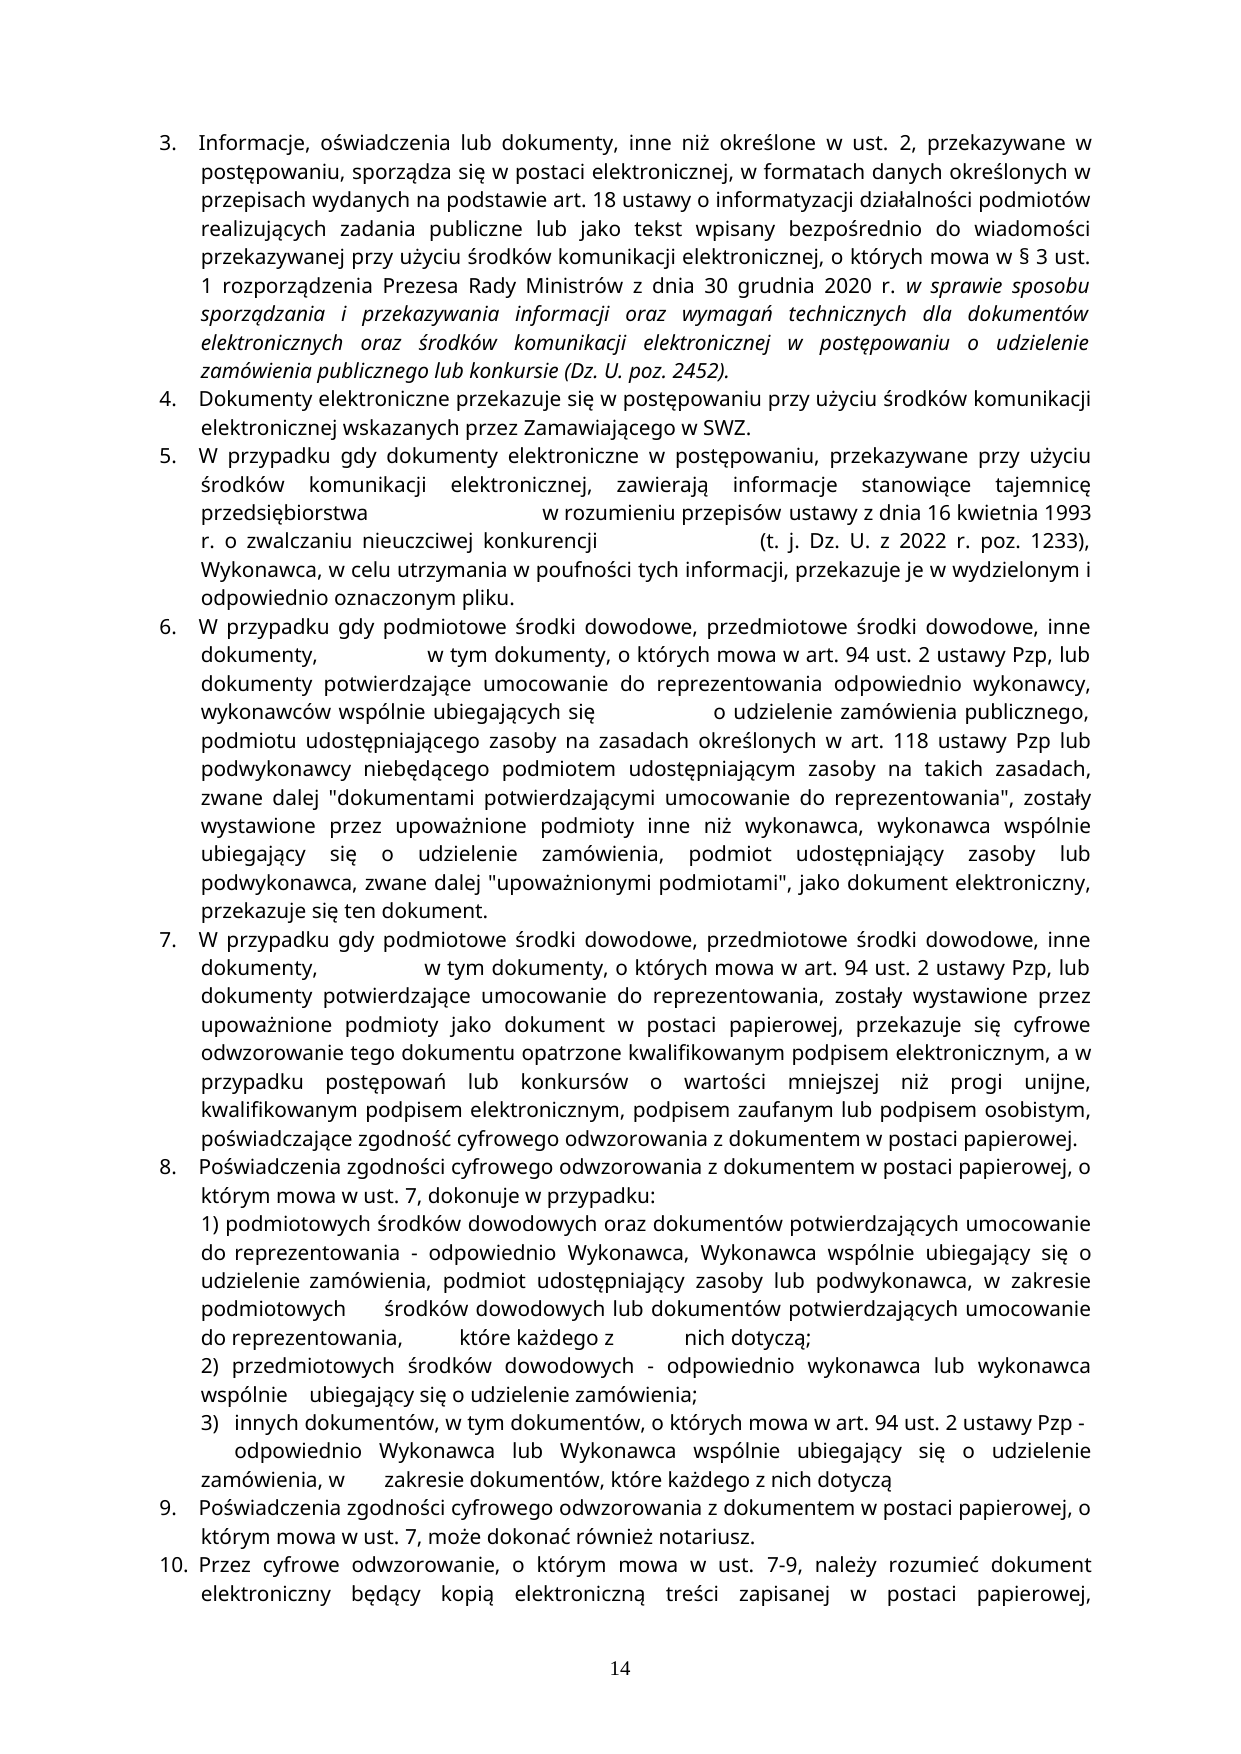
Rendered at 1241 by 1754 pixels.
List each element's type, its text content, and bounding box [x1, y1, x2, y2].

list W przypadku gdy podmiotowe środki dowodowe, przedmiotowe środki dowodowe, inne dokumenty, w tym dokumenty, o których mowa w art. 94 ust. 2 ustawy Pzp, lub dokumenty potwierdzające umocowanie do reprezentowania, zostały wystawione przez upoważnione podmioty jako dokument w postaci papierowej, przekazuje się cyfrowe odwzorowanie tego dokumentu opatrzone kwalifikowanym podpisem elektronicznym, a w przypadku postępowań lub konkursów o wartości mniejszej niż progi unijne, kwalifikowanym podpisem elektronicznym, podpisem zaufanym lub podpisem osobistym, poświadczające zgodność cyfrowego odwzorowania z dokumentem w postaci papierowej. [159, 925, 1092, 1152]
list 2) przedmiotowych środków dowodowych - odpowiednio wykonawca lub wykonawca wspólnie ubiegający się o udzielenie zamówienia; [159, 1351, 1092, 1408]
list Informacje, oświadczenia lub dokumenty, inne niż określone w ust. 2, przekazywane w postępowaniu, sporządza się w postaci elektronicznej, w formatach danych określonych w przepisach wydanych na podstawie art. 18 ustawy o informatyzacji działalności podmiotów realizujących zadania publiczne lub jako tekst wpisany bezpośrednio do wiadomości przekazywanej przy użyciu środków komunikacji elektronicznej, o których mowa w § 3 ust. 1 rozporządzenia Prezesa Rady Ministrów z dnia 30 grudnia 2020 r. w sprawie sposobu sporządzania i przekazywania informacji oraz wymagań technicznych dla dokumentów elektronicznych oraz środków komunikacji elektronicznej w postępowaniu o udzielenie zamówienia publicznego lub konkursie (Dz. U. poz. 2452). [159, 128, 1092, 384]
list Przez cyfrowe odwzorowanie, o którym mowa w ust. 7-9, należy rozumieć dokument elektroniczny będący kopią elektroniczną treści zapisanej w postaci papierowej, [159, 1550, 1092, 1607]
list Poświadczenia zgodności cyfrowego odwzorowania z dokumentem w postaci papierowej, o którym mowa w ust. 7, dokonuje w przypadku: [159, 1152, 1092, 1209]
list 1) podmiotowych środków dowodowych oraz dokumentów potwierdzających umocowanie do reprezentowania - odpowiednio Wykonawca, Wykonawca wspólnie ubiegający się o udzielenie zamówienia, podmiot udostępniający zasoby lub podwykonawca, w zakresie podmiotowych środków dowodowych lub dokumentów potwierdzających umocowanie do reprezentowania, które każdego z nich dotyczą; [159, 1209, 1092, 1351]
list Dokumenty elektroniczne przekazuje się w postępowaniu przy użyciu środków komunikacji elektronicznej wskazanych przez Zamawiającego w SWZ. [159, 384, 1092, 441]
list W przypadku gdy podmiotowe środki dowodowe, przedmiotowe środki dowodowe, inne dokumenty, w tym dokumenty, o których mowa w art. 94 ust. 2 ustawy Pzp, lub dokumenty potwierdzające umocowanie do reprezentowania odpowiednio wykonawcy, wykonawców wspólnie ubiegających się o udzielenie zamówienia publicznego, podmiotu udostępniającego zasoby na zasadach określonych w art. 118 ustawy Pzp lub podwykonawcy niebędącego podmiotem udostępniającym zasoby na takich zasadach, zwane dalej "dokumentami potwierdzającymi umocowanie do reprezentowania", zostały wystawione przez upoważnione podmioty inne niż wykonawca, wykonawca wspólnie ubiegający się o udzielenie zamówienia, podmiot udostępniający zasoby lub podwykonawca, zwane dalej "upoważnionymi podmiotami", jako dokument elektroniczny, przekazuje się ten dokument. [159, 612, 1092, 925]
list 3) innych dokumentów, w tym dokumentów, o których mowa w art. 94 ust. 2 ustawy Pzp - odpowiednio Wykonawca lub Wykonawca wspólnie ubiegający się o udzielenie zamówienia, w zakresie dokumentów, które każdego z nich dotyczą [159, 1408, 1092, 1493]
list Poświadczenia zgodności cyfrowego odwzorowania z dokumentem w postaci papierowej, o którym mowa w ust. 7, może dokonać również notariusz. [159, 1493, 1092, 1550]
list W przypadku gdy dokumenty elektroniczne w postępowaniu, przekazywane przy użyciu środków komunikacji elektronicznej, zawierają informacje stanowiące tajemnicę przedsiębiorstwa w rozumieniu przepisów ustawy z dnia 16 kwietnia 1993 r. o zwalczaniu nieuczciwej konkurencji (t. j. Dz. U. z 2022 r. poz. 1233), Wykonawca, w celu utrzymania w poufności tych informacji, przekazuje je w wydzielonym i odpowiednio oznaczonym pliku. [159, 441, 1092, 612]
